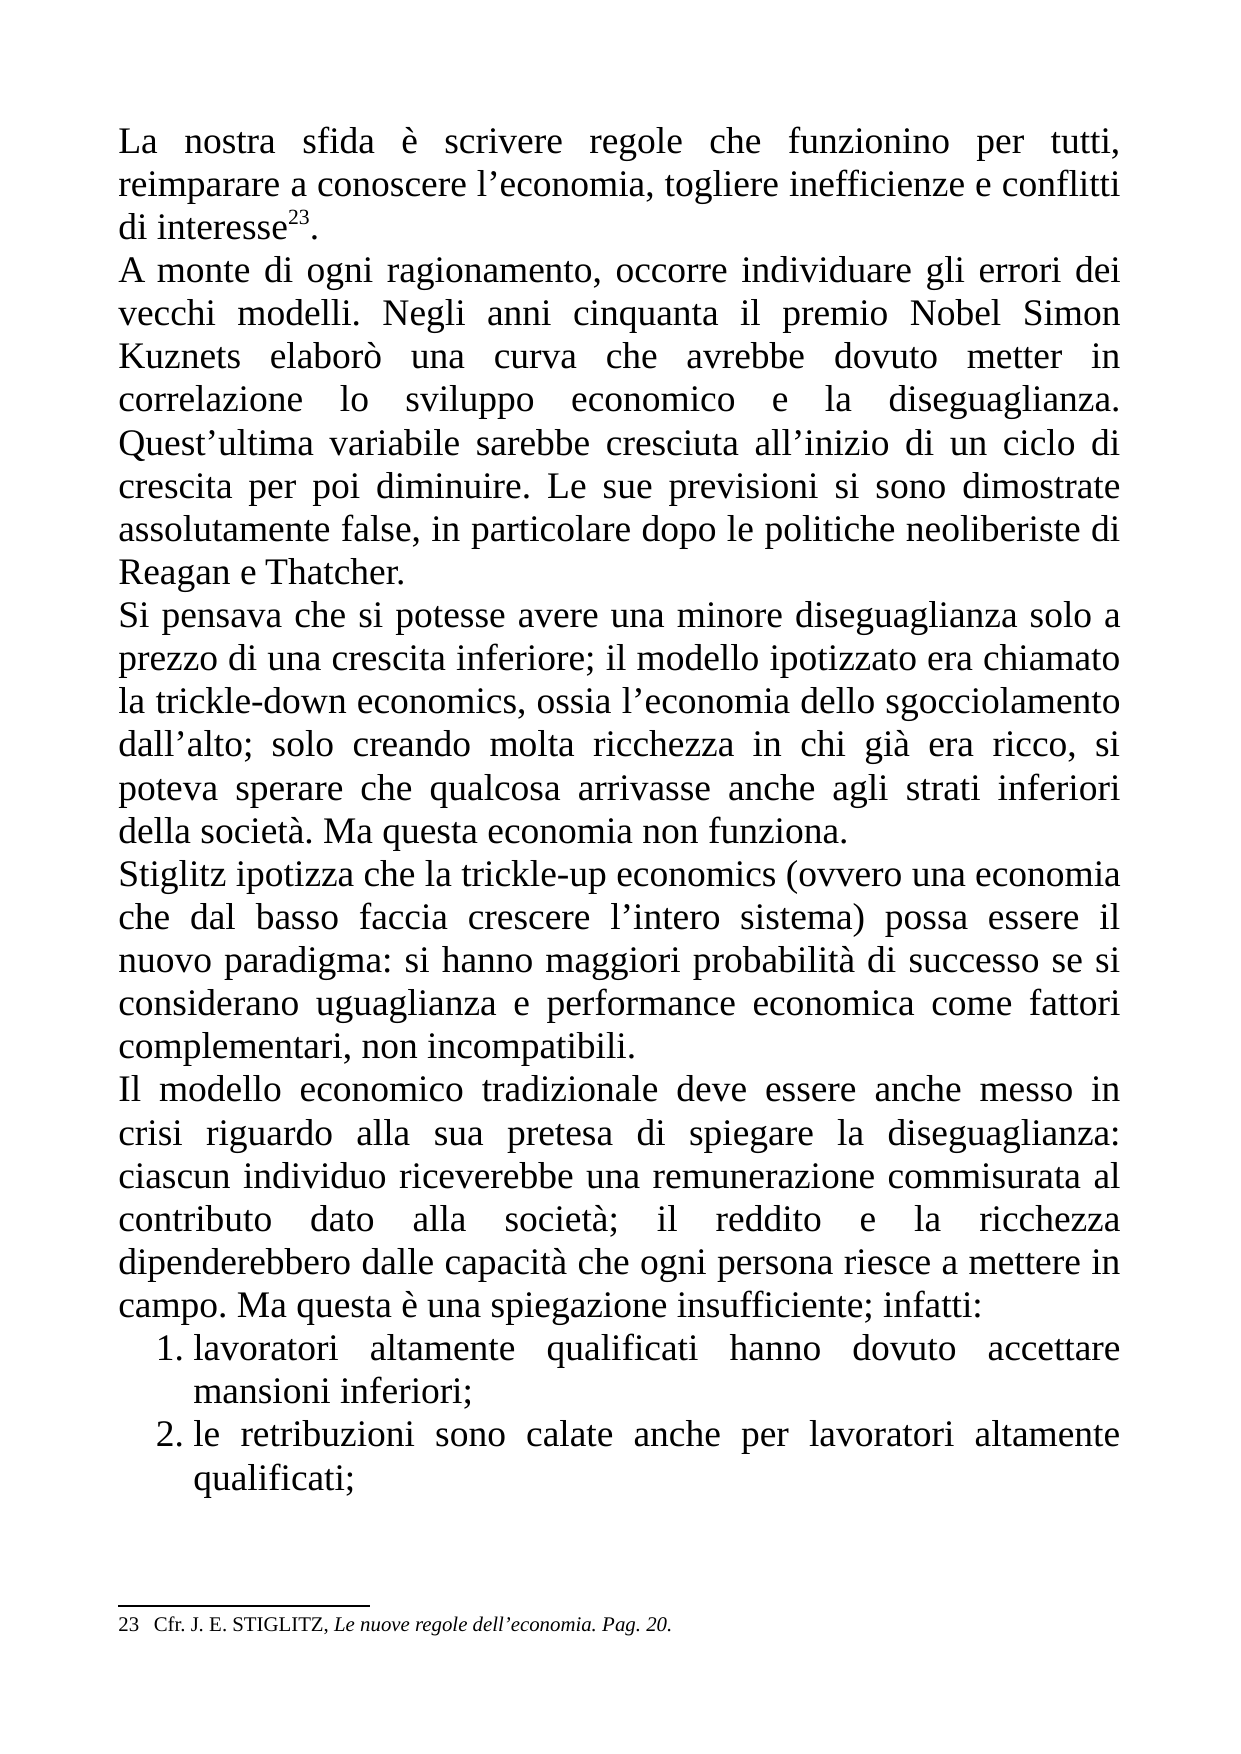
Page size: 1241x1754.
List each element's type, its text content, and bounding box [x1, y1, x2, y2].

list le retribuzioni sono calate anche per lavoratori altamente qualificati; [156, 1412, 1122, 1498]
text Stiglitz ipotizza che la trickle-up economics (ovvero una economia che dal basso faccia crescere l’intero sistema) possa essere il nuovo paradigma: si hanno maggiori probabilità di successo se si considerano uguaglianza e performance economica come fattori complementari, non incompatibili. [118, 851, 1122, 1067]
text Il modello economico tradizionale deve essere anche messo in crisi riguardo alla sua pretesa di spiegare la diseguaglianza: ciascun individuo riceverebbe una remunerazione commisurata al contributo dato alla società; il reddito e la ricchezza dipenderebbero dalle capacità che ogni persona riesce a mettere in campo. Ma questa è una spiegazione insufficiente; infatti: [118, 1067, 1122, 1326]
text Si pensava che si potesse avere una minore diseguaglianza solo a prezzo di una crescita inferiore; il modello ipotizzato era chiamato la trickle-down economics, ossia l’economia dello sgocciolamento dall’alto; solo creando molta ricchezza in chi già era ricco, si poteva sperare che qualcosa arrivasse anche agli strati inferiori della società. Ma questa economia non funziona. [118, 592, 1122, 851]
text La nostra sfida è scrivere regole che funzionino per tutti, reimparare a conoscere l’economia, togliere inefficienze e conflitti di interesse. [118, 118, 1122, 247]
list lavoratori altamente qualificati hanno dovuto accettare mansioni inferiori; [156, 1326, 1122, 1412]
text Cfr. J. E. STIGLITZ, Le nuove regole dell’economia. Pag. 20. [118, 1612, 1122, 1636]
text A monte di ogni ragionamento, occorre individuare gli errori dei vecchi modelli. Negli anni cinquanta il premio Nobel Simon Kuznets elaborò una curva che avrebbe dovuto metter in correlazione lo sviluppo economico e la diseguaglianza. Quest’ultima variabile sarebbe cresciuta all’inizio di un ciclo di crescita per poi diminuire. Le sue previsioni si sono dimostrate assolutamente false, in particolare dopo le politiche neoliberiste di Reagan e Thatcher. [118, 247, 1122, 592]
